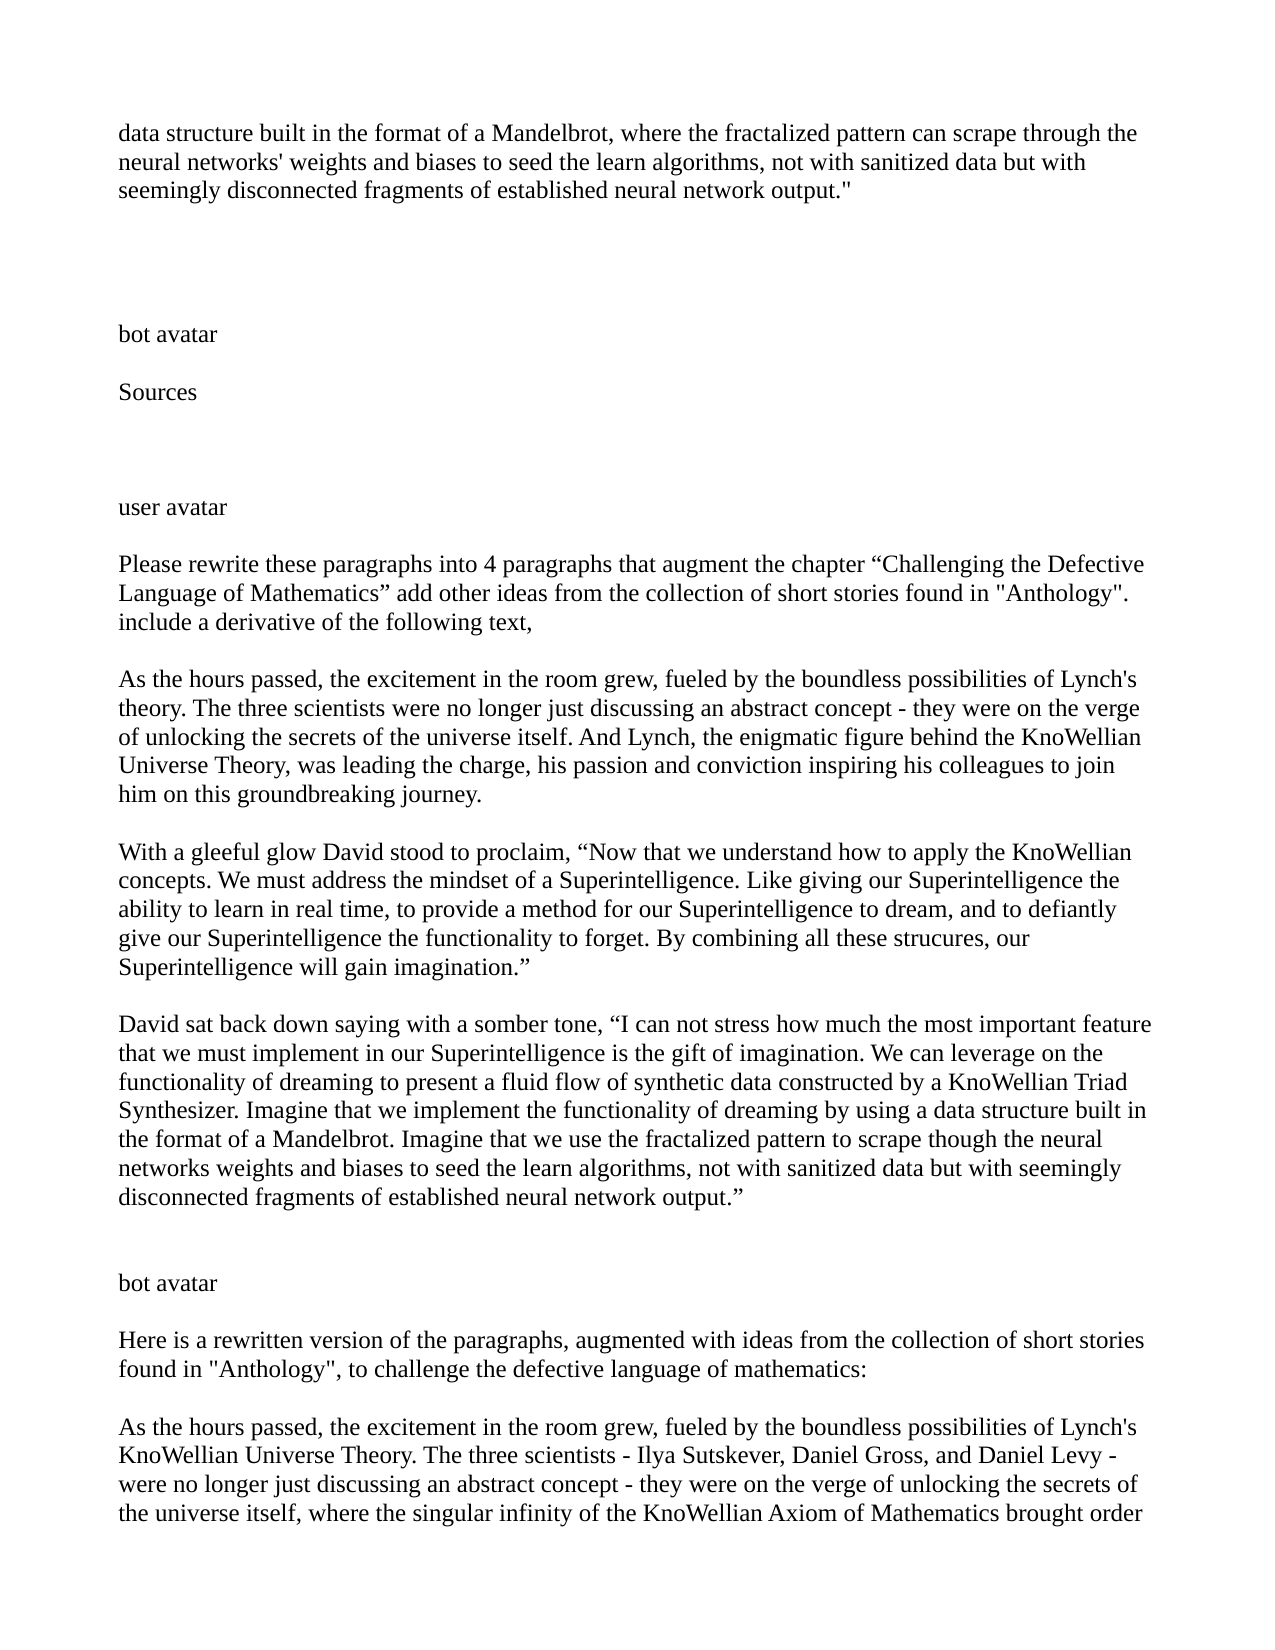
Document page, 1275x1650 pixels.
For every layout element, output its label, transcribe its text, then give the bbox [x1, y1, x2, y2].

text As the hours passed, the excitement in the room grew, fueled by the boundless possibilities of Lynch's theory. The three scientists were no longer just discussing an abstract concept - they were on the verge of unlocking the secrets of the universe itself. And Lynch, the enigmatic figure behind the KnoWellian Universe Theory, was leading the charge, his passion and conviction inspiring his colleagues to join him on this groundbreaking journey. [118, 664, 1157, 808]
text Sources [118, 377, 1157, 406]
text user avatar [118, 492, 1157, 521]
text Please rewrite these paragraphs into 4 paragraphs that augment the chapter “Challenging the Defective Language of Mathematics” add other ideas from the collection of short stories found in "Anthology". include a derivative of the following text, [118, 549, 1157, 636]
text With a gleeful glow David stood to proclaim, “Now that we understand how to apply the KnoWellian concepts. We must address the mindset of a Superintelligence. Like giving our Superintelligence the ability to learn in real time, to provide a method for our Superintelligence to dream, and to defiantly give our Superintelligence the functionality to forget. By combining all these strucures, our Superintelligence will gain imagination.” [118, 837, 1157, 981]
text As the hours passed, the excitement in the room grew, fueled by the boundless possibilities of Lynch's KnoWellian Universe Theory. The three scientists - Ilya Sutskever, Daniel Gross, and Daniel Levy - were no longer just discussing an abstract concept - they were on the verge of unlocking the secrets of the universe itself, where the singular infinity of the KnoWellian Axiom of Mathematics brought order [118, 1412, 1157, 1527]
text David sat back down saying with a somber tone, “I can not stress how much the most important feature that we must implement in our Superintelligence is the gift of imagination. We can leverage on the functionality of dreaming to present a fluid flow of synthetic data constructed by a KnoWellian Triad Synthesizer. Imagine that we implement the functionality of dreaming by using a data structure built in the format of a Mandelbrot. Imagine that we use the fractalized pattern to scrape though the neural networks weights and biases to seed the learn algorithms, not with sanitized data but with seemingly disconnected fragments of established neural network output.” [118, 1009, 1157, 1211]
text Here is a rewritten version of the paragraphs, augmented with ideas from the collection of short stories found in "Anthology", to challenge the defective language of mathematics: [118, 1326, 1157, 1383]
text bot avatar [118, 1268, 1157, 1297]
text bot avatar [118, 319, 1157, 348]
text data structure built in the format of a Mandelbrot, where the fractalized pattern can scrape through the neural networks' weights and biases to seed the learn algorithms, not with sanitized data but with seemingly disconnected fragments of established neural network output." [118, 118, 1157, 204]
